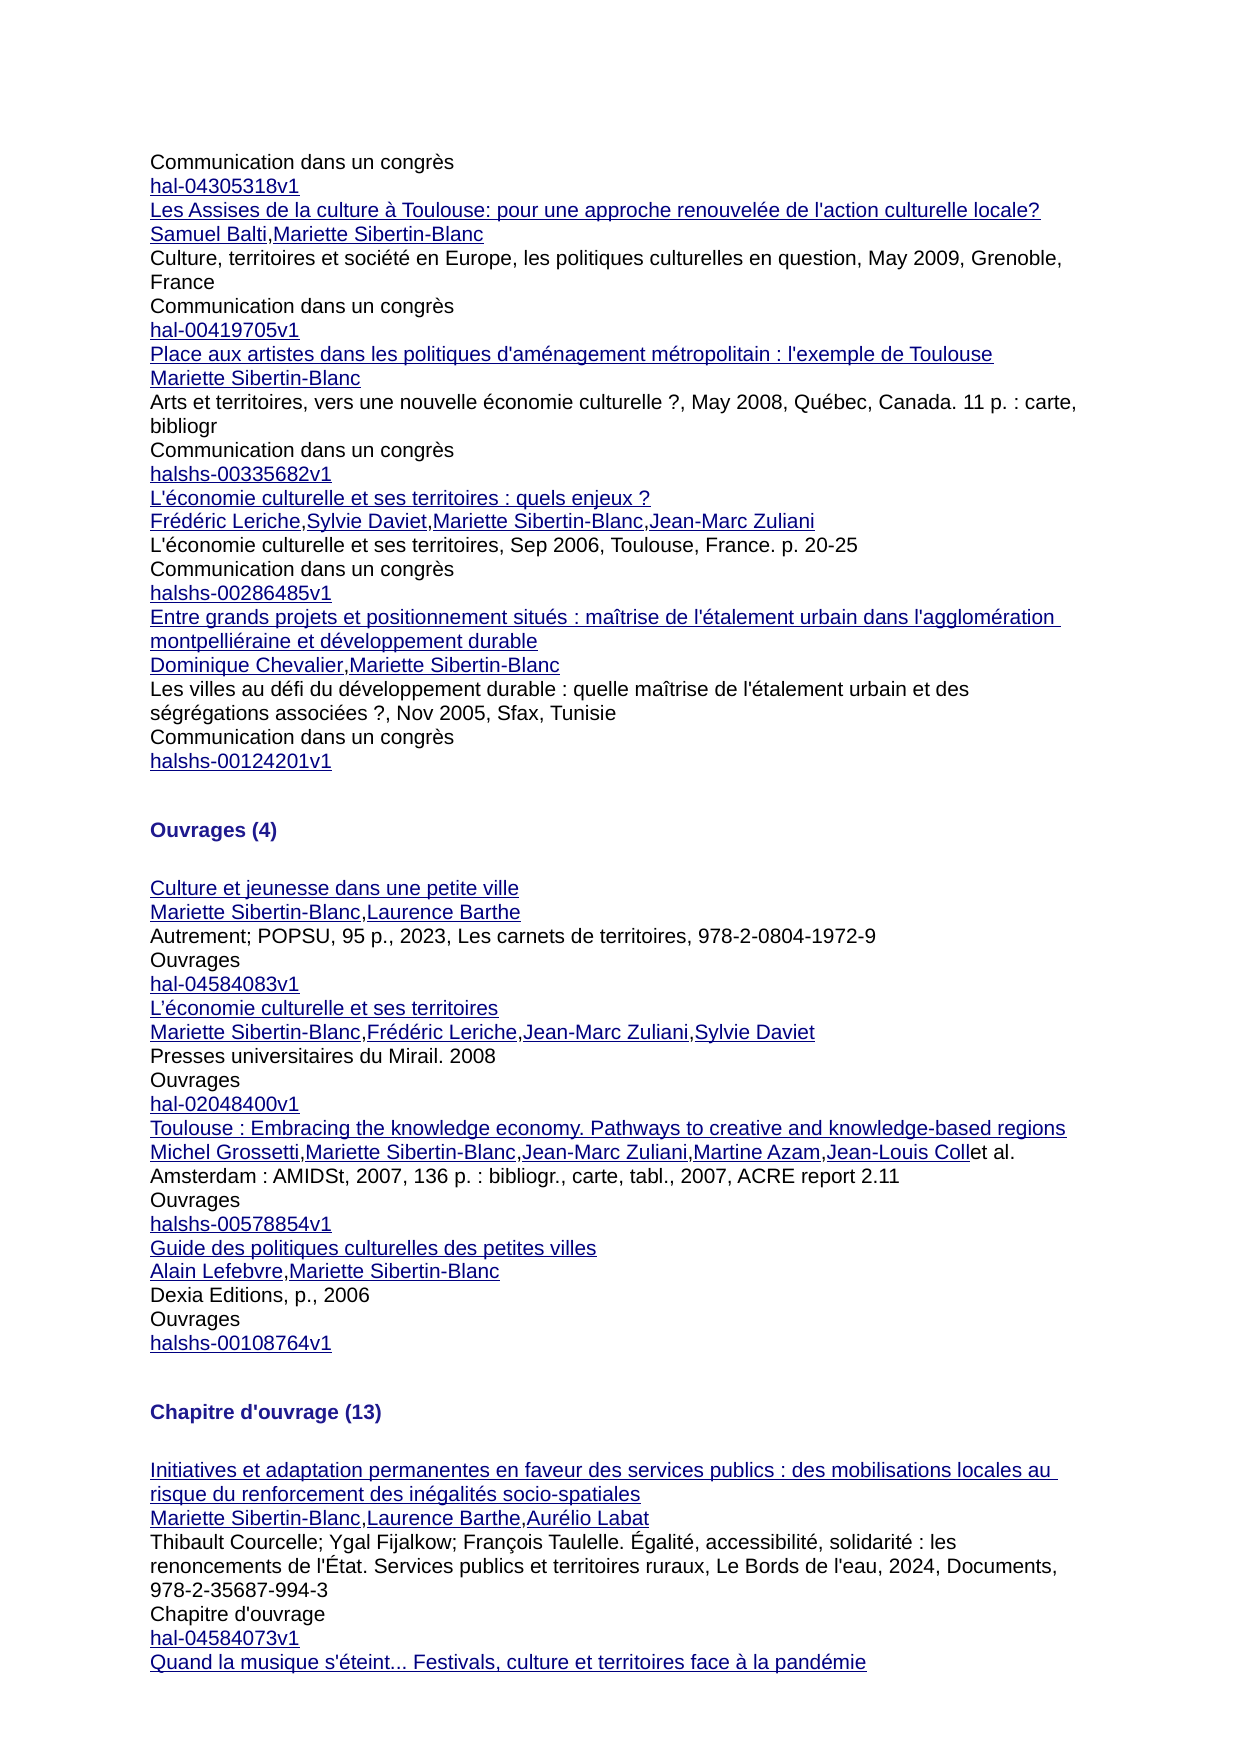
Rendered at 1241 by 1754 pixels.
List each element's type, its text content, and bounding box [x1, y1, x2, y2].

table_header Culture et jeunesse dans une petite ville Mariette Sibertin-Blanc,Laurence Barthe Autrement; POPSU, 95 p., 2023, Les carnets de territoires, 978-2-0804-1972-9 Ouvrages hal-04584083v1 [150, 876, 1090, 996]
table_cell L’économie culturelle et ses territoires Mariette Sibertin-Blanc,Frédéric Leriche,Jean-Marc Zuliani,Sylvie Daviet Presses universitaires du Mirail. 2008 Ouvrages hal-02048400v1 [150, 996, 1090, 1116]
subtitle Ouvrages (4) [150, 818, 1090, 842]
table_cell Toulouse : Embracing the knowledge economy. Pathways to creative and knowledge-based regions Michel Grossetti,Mariette Sibertin-Blanc,Jean-Marc Zuliani,Martine Azam,Jean-Louis Collet al. Amsterdam : AMIDSt, 2007, 136 p. : bibliogr., carte, tabl., 2007, ACRE report 2.11 Ouvrages halshs-00578854v1 [150, 1116, 1090, 1235]
table_cell Guide des politiques culturelles des petites villes Alain Lefebvre,Mariette Sibertin-Blanc Dexia Editions, p., 2006 Ouvrages halshs-00108764v1 [150, 1235, 1090, 1355]
table_cell Quand la musique s'éteint... Festivals, culture et territoires face à la pandémie [150, 1650, 1090, 1674]
table_cell L'économie culturelle et ses territoires : quels enjeux ? Frédéric Leriche,Sylvie Daviet,Mariette Sibertin-Blanc,Jean-Marc Zuliani L'économie culturelle et ses territoires, Sep 2006, Toulouse, France. p. 20-25 Communication dans un congrès halshs-00286485v1 [150, 485, 1090, 605]
table_cell Place aux artistes dans les politiques d'aménagement métropolitain : l'exemple de Toulouse Mariette Sibertin-Blanc Arts et territoires, vers une nouvelle économie culturelle ?, May 2008, Québec, Canada. 11 p. : carte, bibliogr Communication dans un congrès halshs-00335682v1 [150, 342, 1090, 485]
table_cell Entre grands projets et positionnement situés : maîtrise de l'étalement urbain dans l'agglomération montpelliéraine et développement durable Dominique Chevalier,Mariette Sibertin-Blanc Les villes au défi du développement durable : quelle maîtrise de l'étalement urbain et des ségrégations associées ?, Nov 2005, Sfax, Tunisie Communication dans un congrès halshs-00124201v1 [150, 605, 1090, 773]
table_cell Communication dans un congrès hal-04305318v1 [150, 150, 1090, 198]
table_cell Les Assises de la culture à Toulouse: pour une approche renouvelée de l'action culturelle locale? Samuel Balti,Mariette Sibertin-Blanc Culture, territoires et société en Europe, les politiques culturelles en question, May 2009, Grenoble, France Communication dans un congrès hal-00419705v1 [150, 198, 1090, 342]
table_header Initiatives et adaptation permanentes en faveur des services publics : des mobilisations locales au risque du renforcement des inégalités socio-spatiales Mariette Sibertin-Blanc,Laurence Barthe,Aurélio Labat Thibault Courcelle; Ygal Fijalkow; François Taulelle. Égalité, accessibilité, solidarité : les renoncements de l'État. Services publics et territoires ruraux, Le Bords de l'eau, 2024, Documents, 978-2-35687-994-3 Chapitre d'ouvrage hal-04584073v1 [150, 1458, 1090, 1650]
subtitle Chapitre d'ouvrage (13) [150, 1400, 1090, 1424]
